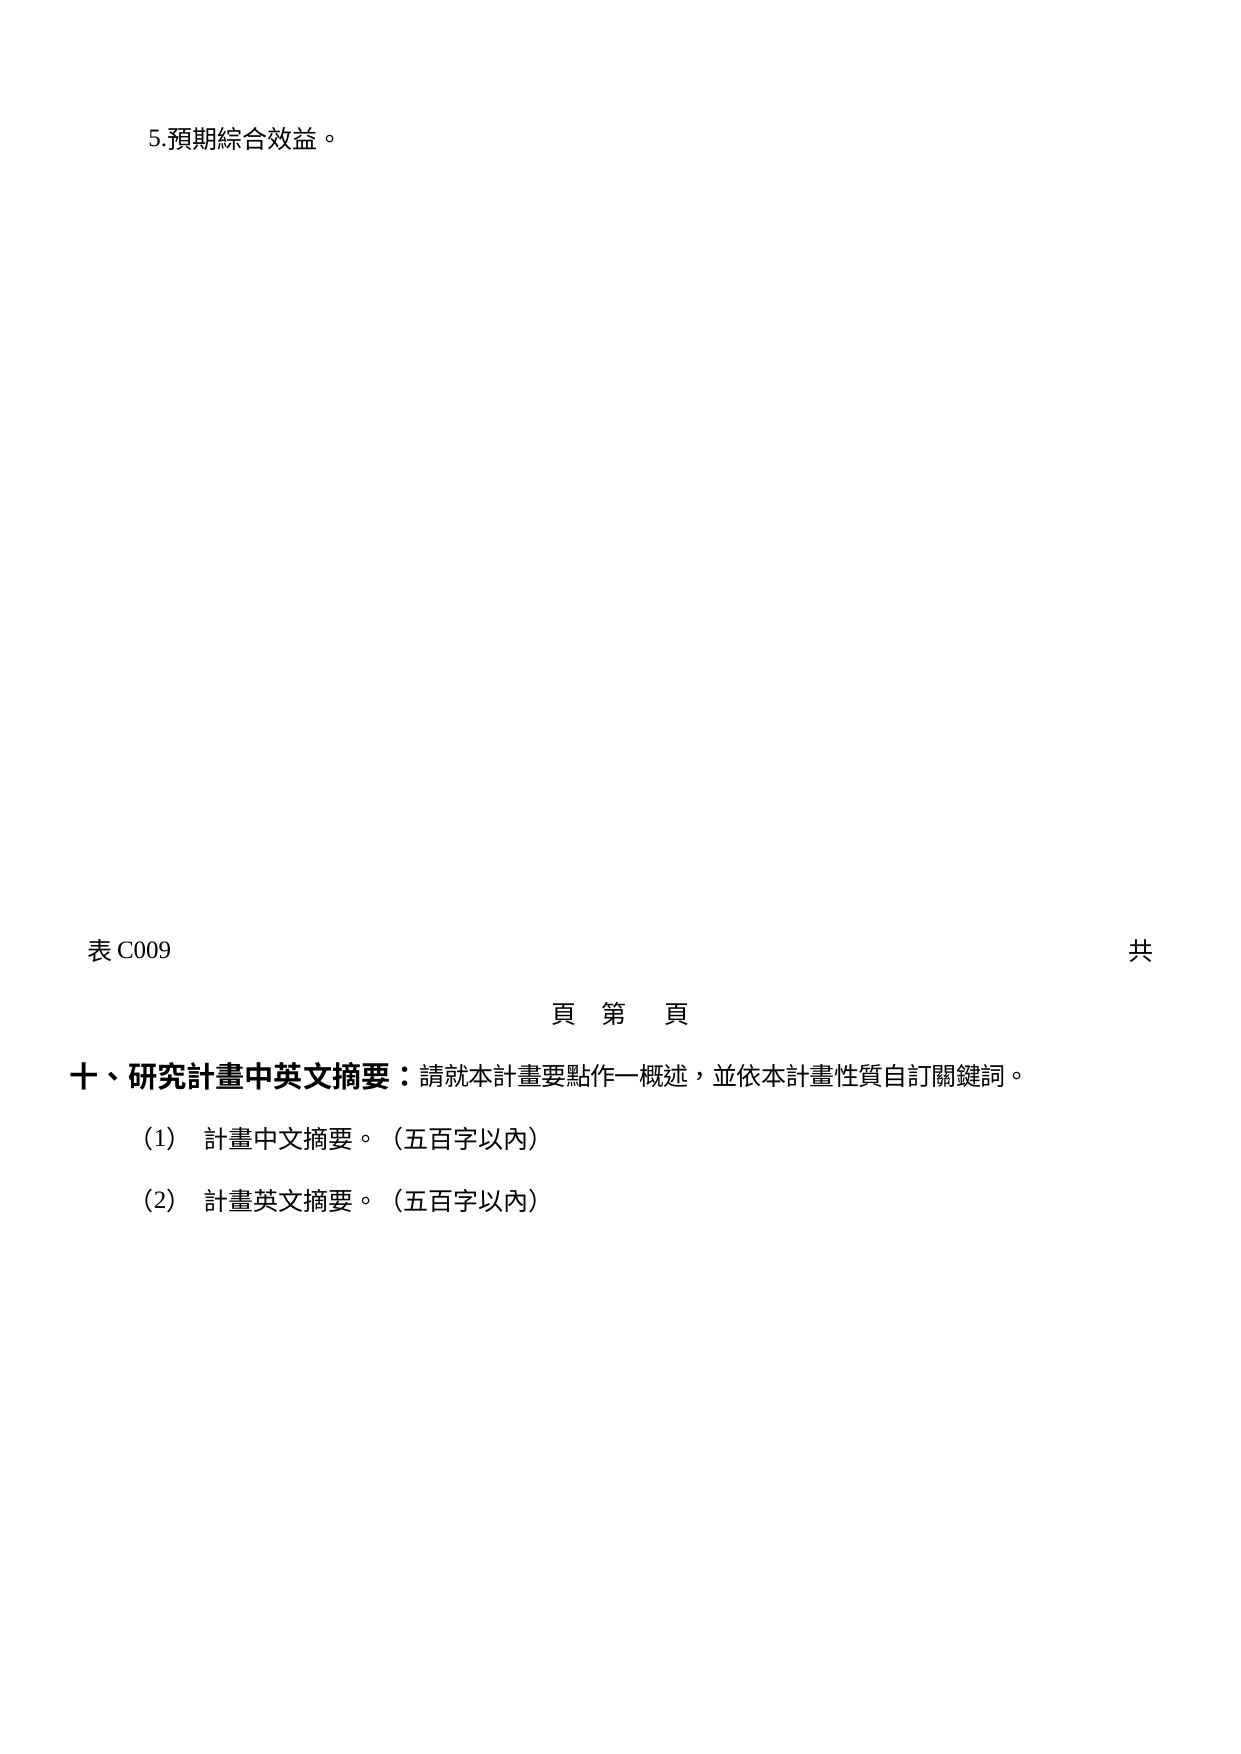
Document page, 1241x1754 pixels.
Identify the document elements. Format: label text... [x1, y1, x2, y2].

text 表C009 共 頁 第 頁 [71, 908, 1169, 1033]
list 計畫中文摘要。（五百字以內） [128, 1096, 1169, 1158]
list 計畫英文摘要。（五百字以內） [128, 1158, 1169, 1221]
text 5.預期綜合效益。 [148, 96, 1122, 158]
text 十、研究計畫中英文摘要：請就本計畫要點作一概述，並依本計畫性質自訂關鍵詞。 [69, 1033, 1169, 1096]
